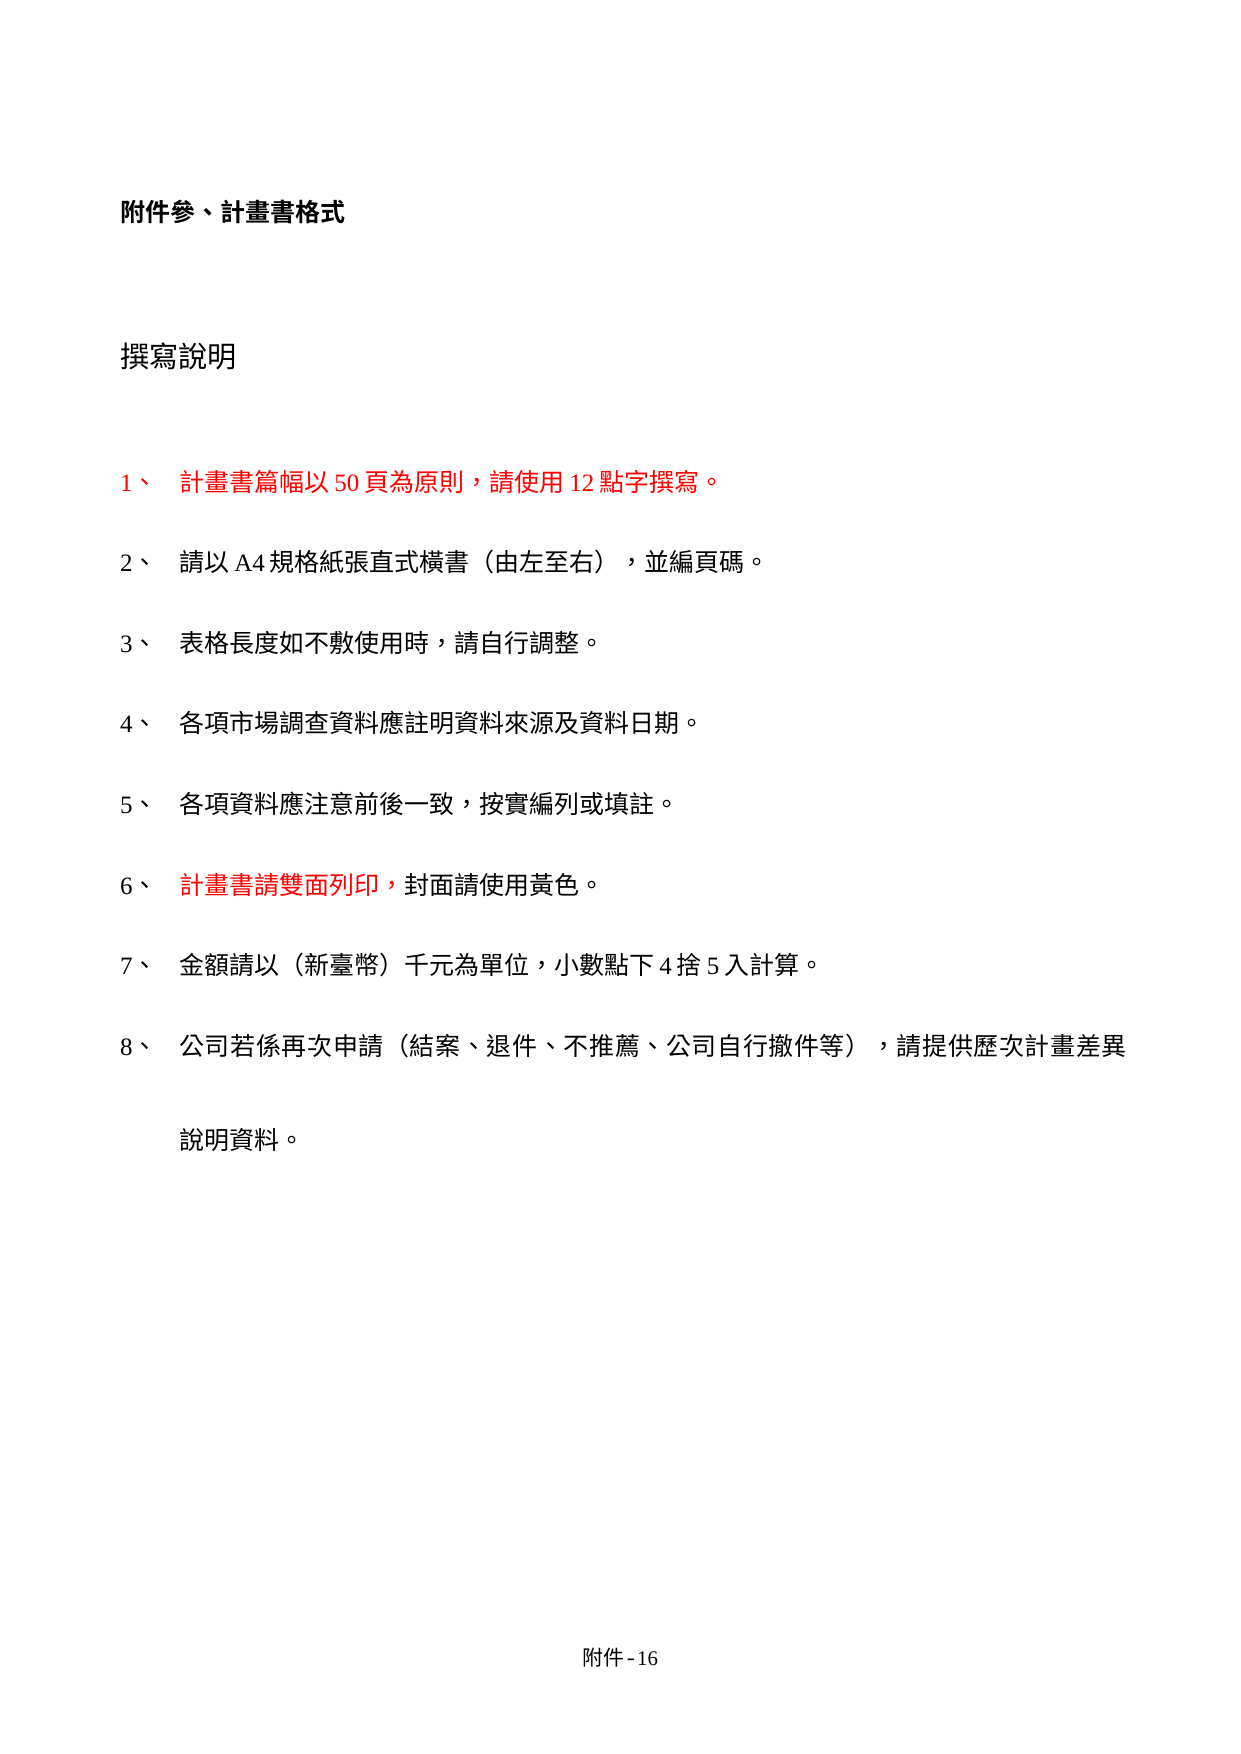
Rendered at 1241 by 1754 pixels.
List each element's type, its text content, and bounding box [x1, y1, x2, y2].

list 請以A4規格紙張直式橫書（由左至右），並編頁碼。 [120, 519, 1127, 582]
list 各項市場調查資料應註明資料來源及資料日期。 [120, 680, 1127, 743]
list 公司若係再次申請（結案、退件、不推薦、公司自行撤件等），請提供歷次計畫差異說明資料。 [120, 1003, 1127, 1159]
list 計畫書篇幅以50頁為原則，請使用12點字撰寫。 [120, 438, 1127, 501]
text 撰寫說明 [120, 313, 1120, 376]
list 表格長度如不敷使用時，請自行調整。 [120, 600, 1127, 662]
list 金額請以（新臺幣）千元為單位，小數點下4捨5入計算。 [120, 922, 1127, 985]
list 各項資料應注意前後一致，按實編列或填註。 [120, 761, 1127, 823]
text 附件參、計畫書格式 [120, 179, 1120, 242]
list 計畫書請雙面列印，封面請使用黃色。 [120, 842, 1127, 904]
